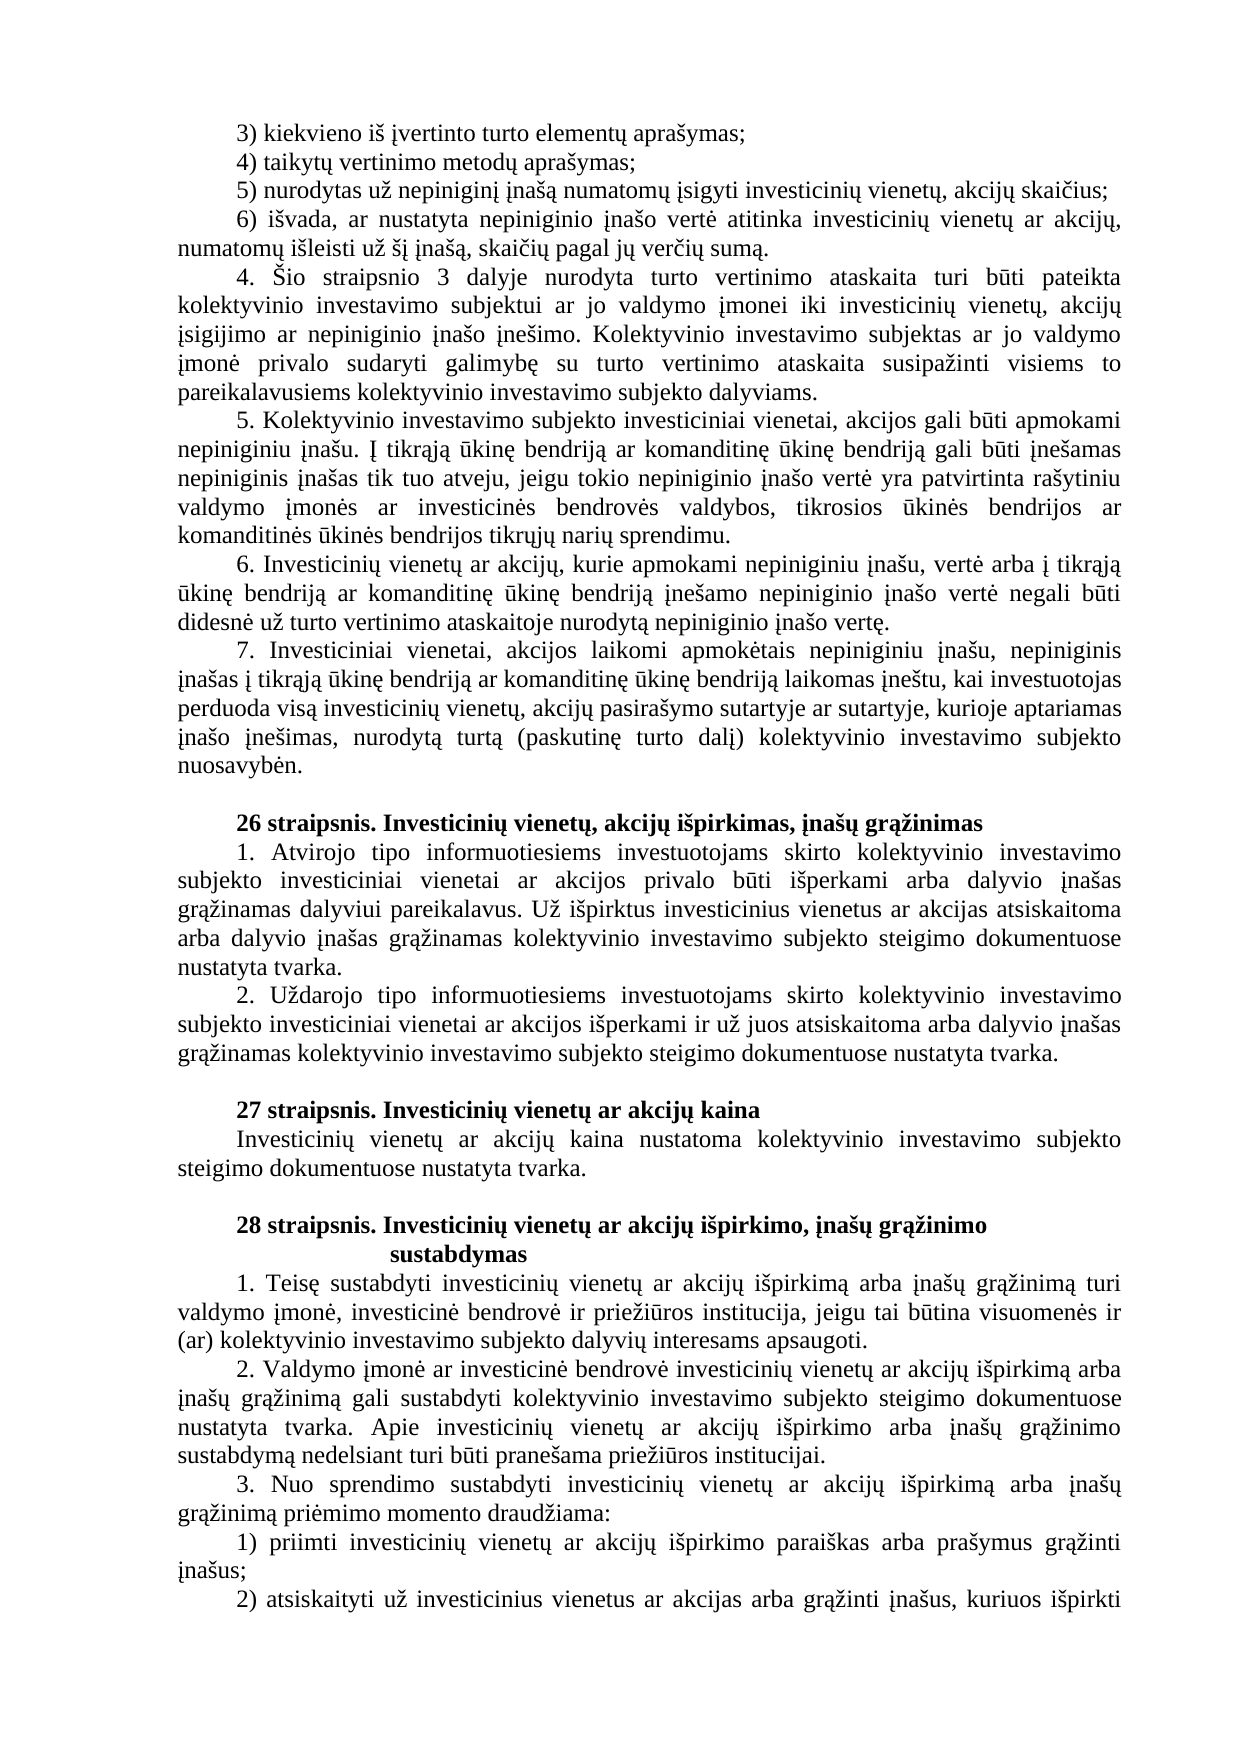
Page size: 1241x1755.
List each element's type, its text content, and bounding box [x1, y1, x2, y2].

text 3) kiekvieno iš įvertinto turto elementų aprašymas; [177, 118, 1122, 147]
text 2) atsiskaityti už investicinius vienetus ar akcijas arba grąžinti įnašus, kuriuos išpirkti [177, 1584, 1122, 1613]
text 1) priimti investicinių vienetų ar akcijų išpirkimo paraiškas arba prašymus grąžinti įnašus; [177, 1527, 1122, 1584]
text 1. Atvirojo tipo informuotiesiems investuotojams skirto kolektyvinio investavimo subjekto investiciniai vienetai ar akcijos privalo būti išperkami arba dalyvio įnašas grąžinamas dalyviui pareikalavus. Už išpirktus investicinius vienetus ar akcijas atsiskaitoma arba dalyvio įnašas grąžinamas kolektyvinio investavimo subjekto steigimo dokumentuose nustatyta tvarka. [177, 837, 1122, 981]
text 7. Investiciniai vienetai, akcijos laikomi apmokėtais nepiniginiu įnašu, nepiniginis įnašas į tikrąją ūkinę bendriją ar komanditinę ūkinę bendriją laikomas įneštu, kai investuotojas perduoda visą investicinių vienetų, akcijų pasirašymo sutartyje ar sutartyje, kurioje aptariamas įnašo įnešimas, nurodytą turtą (paskutinę turto dalį) kolektyvinio investavimo subjekto nuosavybėn. [177, 636, 1122, 779]
text 5) nurodytas už nepiniginį įnašą numatomų įsigyti investicinių vienetų, akcijų skaičius; [177, 176, 1122, 204]
text 2. Valdymo įmonė ar investicinė bendrovė investicinių vienetų ar akcijų išpirkimą arba įnašų grąžinimą gali sustabdyti kolektyvinio investavimo subjekto steigimo dokumentuose nustatyta tvarka. Apie investicinių vienetų ar akcijų išpirkimo arba įnašų grąžinimo sustabdymą nedelsiant turi būti pranešama priežiūros institucijai. [177, 1354, 1122, 1469]
text 6. Investicinių vienetų ar akcijų, kurie apmokami nepiniginiu įnašu, vertė arba į tikrąją ūkinę bendriją ar komanditinę ūkinę bendriją įnešamo nepiniginio įnašo vertė negali būti didesnė už turto vertinimo ataskaitoje nurodytą nepiniginio įnašo vertę. [177, 549, 1122, 636]
text Investicinių vienetų ar akcijų kaina nustatoma kolektyvinio investavimo subjekto steigimo dokumentuose nustatyta tvarka. [177, 1124, 1122, 1182]
text 4. Šio straipsnio 3 dalyje nurodyta turto vertinimo ataskaita turi būti pateikta kolektyvinio investavimo subjektui ar jo valdymo įmonei iki investicinių vienetų, akcijų įsigijimo ar nepiniginio įnašo įnešimo. Kolektyvinio investavimo subjektas ar jo valdymo įmonė privalo sudaryti galimybę su turto vertinimo ataskaita susipažinti visiems to pareikalavusiems kolektyvinio investavimo subjekto dalyviams. [177, 262, 1122, 406]
text 5. Kolektyvinio investavimo subjekto investiciniai vienetai, akcijos gali būti apmokami nepiniginiu įnašu. Į tikrąją ūkinę bendriją ar komanditinę ūkinę bendriją gali būti įnešamas nepiniginis įnašas tik tuo atveju, jeigu tokio nepiniginio įnašo vertė yra patvirtinta rašytiniu valdymo įmonės ar investicinės bendrovės valdybos, tikrosios ūkinės bendrijos ar komanditinės ūkinės bendrijos tikrųjų narių sprendimu. [177, 406, 1122, 549]
text 28 straipsnis. Investicinių vienetų ar akcijų išpirkimo, įnašų grąžinimo sustabdymas [236, 1211, 1122, 1268]
text 6) išvada, ar nustatyta nepiniginio įnašo vertė atitinka investicinių vienetų ar akcijų, numatomų išleisti už šį įnašą, skaičių pagal jų verčių sumą. [177, 204, 1122, 262]
text 26 straipsnis. Investicinių vienetų, akcijų išpirkimas, įnašų grąžinimas [177, 808, 1122, 837]
text 2. Uždarojo tipo informuotiesiems investuotojams skirto kolektyvinio investavimo subjekto investiciniai vienetai ar akcijos išperkami ir už juos atsiskaitoma arba dalyvio įnašas grąžinamas kolektyvinio investavimo subjekto steigimo dokumentuose nustatyta tvarka. [177, 981, 1122, 1067]
text 1. Teisę sustabdyti investicinių vienetų ar akcijų išpirkimą arba įnašų grąžinimą turi valdymo įmonė, investicinė bendrovė ir priežiūros institucija, jeigu tai būtina visuomenės ir (ar) kolektyvinio investavimo subjekto dalyvių interesams apsaugoti. [177, 1268, 1122, 1354]
text 4) taikytų vertinimo metodų aprašymas; [177, 147, 1122, 176]
text 3. Nuo sprendimo sustabdyti investicinių vienetų ar akcijų išpirkimą arba įnašų grąžinimą priėmimo momento draudžiama: [177, 1469, 1122, 1527]
text 27 straipsnis. Investicinių vienetų ar akcijų kaina [177, 1096, 1122, 1124]
